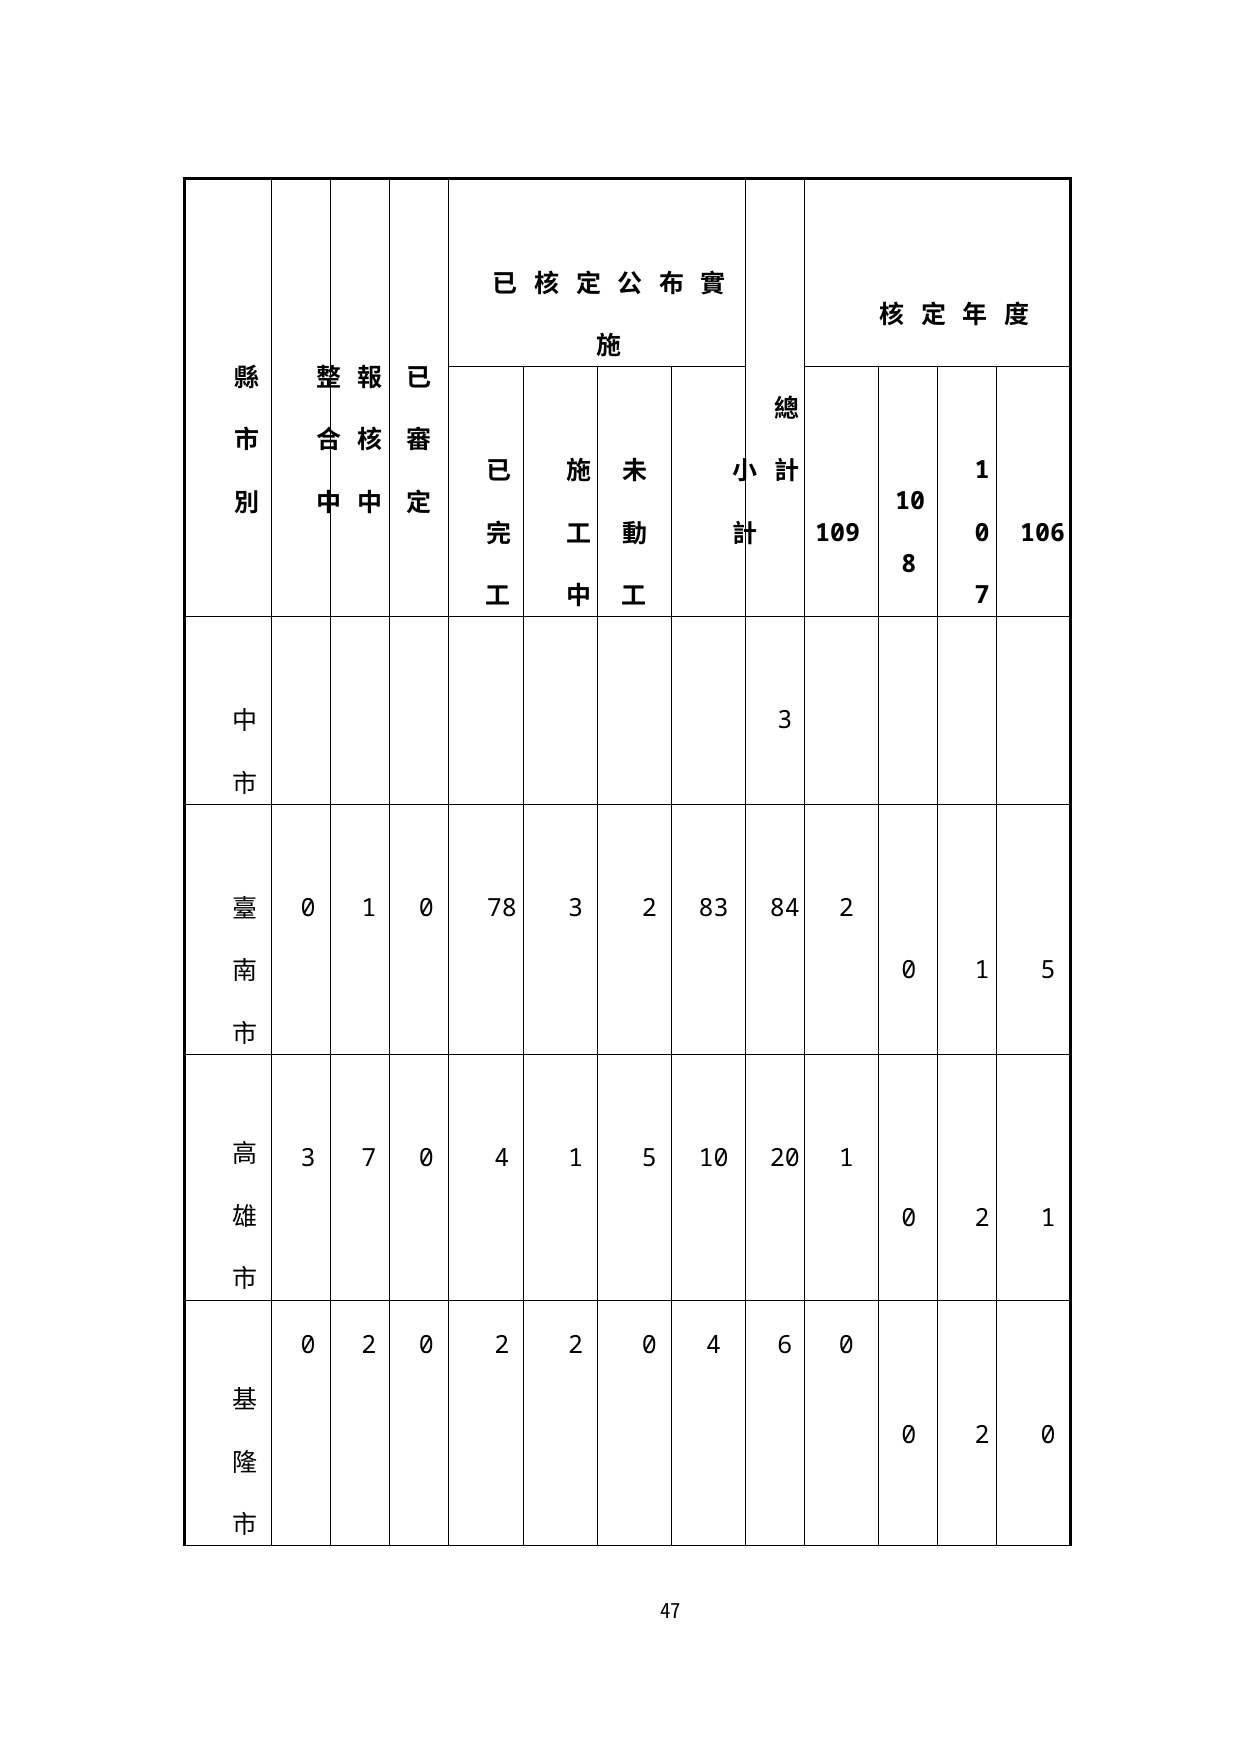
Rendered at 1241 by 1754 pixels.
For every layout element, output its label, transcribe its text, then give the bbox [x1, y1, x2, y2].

table_cell 0 [598, 1301, 671, 1545]
table_cell 6 [746, 1301, 804, 1545]
table_cell [805, 617, 878, 804]
table_cell 施工中 [524, 367, 597, 616]
table_cell 2 [805, 805, 878, 1054]
table_cell 84 [746, 805, 804, 1054]
table_cell 2 [938, 1301, 996, 1545]
table_cell 5 [997, 805, 1069, 1054]
table_cell 0 [272, 1301, 330, 1545]
table_cell [331, 617, 389, 804]
table_cell 5 [598, 1055, 671, 1299]
table_cell [272, 617, 330, 804]
table_cell [449, 617, 523, 804]
table_cell 1 [938, 805, 996, 1054]
table_cell 臺南市 [186, 805, 271, 1054]
table_cell 3 [272, 1055, 330, 1299]
table_cell 1 [805, 1055, 878, 1299]
table_cell 4 [449, 1055, 523, 1299]
table_cell 3 [746, 617, 804, 804]
table_header 核定年度 [805, 180, 1069, 366]
table_cell 2 [598, 805, 671, 1054]
table_cell 0 [997, 1301, 1069, 1545]
table_cell 0 [879, 1055, 937, 1299]
table_cell 2 [449, 1301, 523, 1545]
table_cell [598, 617, 671, 804]
table_cell 7 [331, 1055, 389, 1299]
table_cell [938, 617, 996, 804]
table_cell 78 [449, 805, 523, 1054]
table_cell [997, 617, 1069, 804]
table_cell 107 [938, 367, 996, 616]
table_cell [672, 617, 745, 804]
table_cell 83 [672, 805, 745, 1054]
table_cell 3 [524, 805, 597, 1054]
table_cell 高雄市 [186, 1055, 271, 1299]
table_cell 中市 [186, 617, 271, 804]
table_cell 0 [390, 1301, 448, 1545]
table_header 總計 [746, 180, 804, 616]
table_cell 0 [272, 805, 330, 1054]
table_cell 0 [390, 805, 448, 1054]
table_cell 2 [331, 1301, 389, 1545]
table_cell 0 [390, 1055, 448, 1299]
table_header 整合中 [272, 180, 330, 616]
table_header 已審定 [390, 180, 448, 616]
table_cell 1 [997, 1055, 1069, 1299]
table_header 已核定公布實施 [449, 180, 745, 366]
table_cell 0 [805, 1301, 878, 1545]
table_cell [524, 617, 597, 804]
table_cell 108 [879, 367, 937, 616]
table_header 縣市別 [186, 180, 271, 616]
table_cell 2 [938, 1055, 996, 1299]
table_cell 0 [879, 805, 937, 1054]
table_cell 10 [672, 1055, 745, 1299]
table_cell [879, 617, 937, 804]
table_cell 基隆市 [186, 1301, 271, 1545]
table_cell 106 [997, 367, 1069, 616]
table_cell 小計 [672, 367, 745, 616]
table_cell 1 [331, 805, 389, 1054]
table_cell 2 [524, 1301, 597, 1545]
table_cell 109 [805, 367, 878, 616]
table_cell 20 [746, 1055, 804, 1299]
table_header 報核中 [331, 180, 389, 616]
table_cell 0 [879, 1301, 937, 1545]
table_cell 已完工 [449, 367, 523, 616]
table_cell [390, 617, 448, 804]
table_cell 4 [672, 1301, 745, 1545]
table_cell 1 [524, 1055, 597, 1299]
table_cell 未動工 [598, 367, 671, 616]
